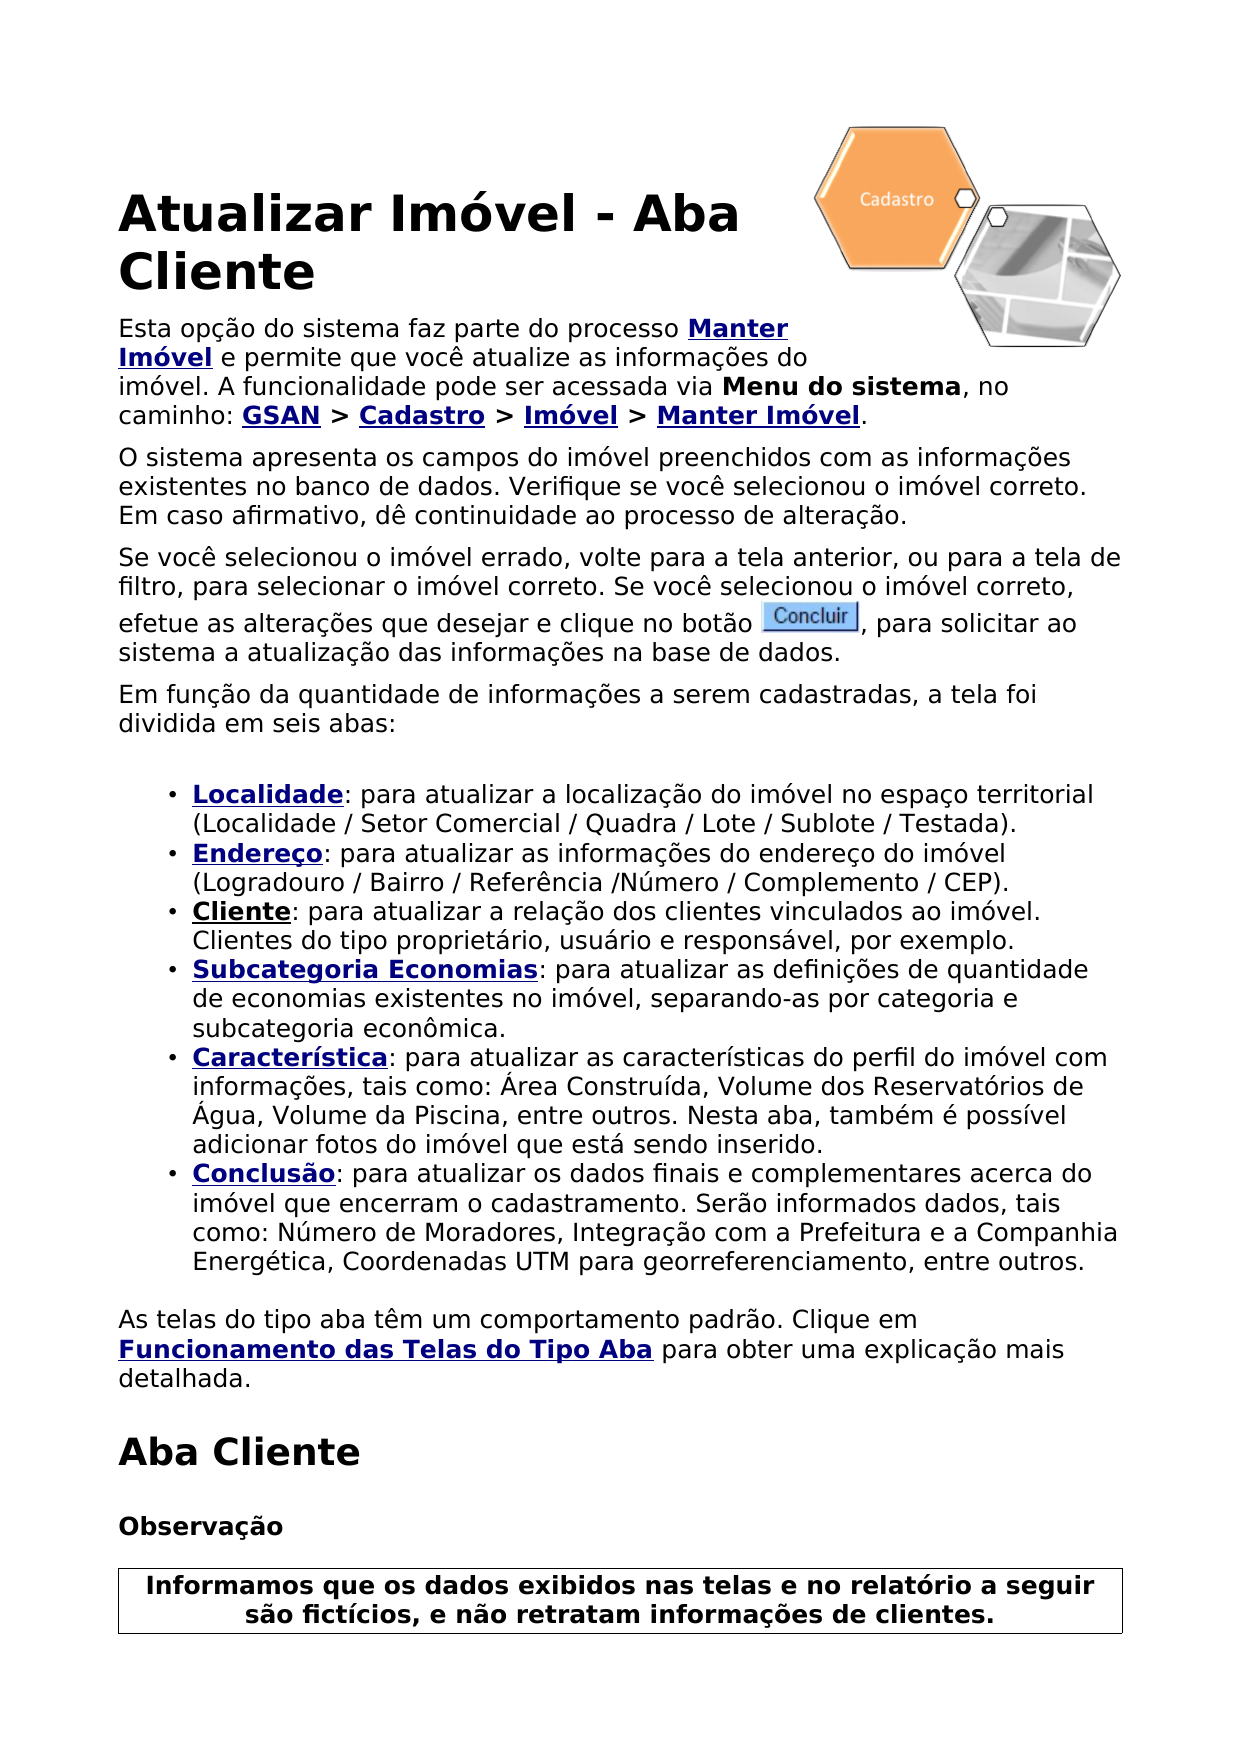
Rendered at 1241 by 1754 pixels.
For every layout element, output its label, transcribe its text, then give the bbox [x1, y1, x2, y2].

list Cliente: para atualizar a relação dos clientes vinculados ao imóvel. Clientes do tipo proprietário, usuário e responsável, por exemplo. [177, 897, 1122, 955]
list Localidade: para atualizar a localização do imóvel no espaço territorial (Localidade / Setor Comercial / Quadra / Lote / Sublote / Testada). [177, 780, 1122, 839]
text Em função da quantidade de informações a serem cadastradas, a tela foi dividida em seis abas: [118, 680, 1122, 738]
table_header Informamos que os dados exibidos nas telas e no relatório a seguir são fictícios, e não retratam informações de clientes. [119, 1569, 1122, 1633]
picture [761, 601, 860, 633]
list Subcategoria Economias: para atualizar as definições de quantidade de economias existentes no imóvel, separando-as por categoria e subcategoria econômica. [177, 955, 1122, 1043]
text Se você selecionou o imóvel errado, volte para a tela anterior, ou para a tela de filtro, para selecionar o imóvel correto. Se você selecionou o imóvel correto, efetue as alterações que desejar e clique no botão , para solicitar ao sistema a atualização das informações na base de dados. [118, 543, 1122, 668]
picture [809, 118, 1123, 353]
text As telas do tipo aba têm um comportamento padrão. Clique em Funcionamento das Telas do Tipo Aba para obter uma explicação mais detalhada. [118, 1306, 1122, 1393]
subtitle Observação [118, 1512, 1122, 1541]
text Esta opção do sistema faz parte do processo Manter Imóvel e permite que você atualize as informações do imóvel. A funcionalidade pode ser acessada via Menu do sistema, no caminho: GSAN > Cadastro > Imóvel > Manter Imóvel. [118, 314, 1122, 430]
list Característica: para atualizar as características do perfil do imóvel com informações, tais como: Área Construída, Volume dos Reservatórios de Água, Volume da Piscina, entre outros. Nesta aba, também é possível adicionar fotos do imóvel que está sendo inserido. [177, 1043, 1122, 1159]
list Conclusão: para atualizar os dados finais e complementares acerca do imóvel que encerram o cadastramento. Serão informados dados, tais como: Número de Moradores, Integração com a Prefeitura e a Companhia Energética, Coordenadas UTM para georreferenciamento, entre outros. [177, 1159, 1122, 1276]
text O sistema apresenta os campos do imóvel preenchidos com as informações existentes no banco de dados. Verifique se você selecionou o imóvel correto. Em caso afirmativo, dê continuidade ao processo de alteração. [118, 443, 1122, 530]
subtitle Aba Cliente [118, 1431, 1122, 1474]
list Endereço: para atualizar as informações do endereço do imóvel (Logradouro / Bairro / Referência /Número / Complemento / CEP). [177, 839, 1122, 897]
subtitle Atualizar Imóvel - Aba Cliente [118, 185, 809, 301]
